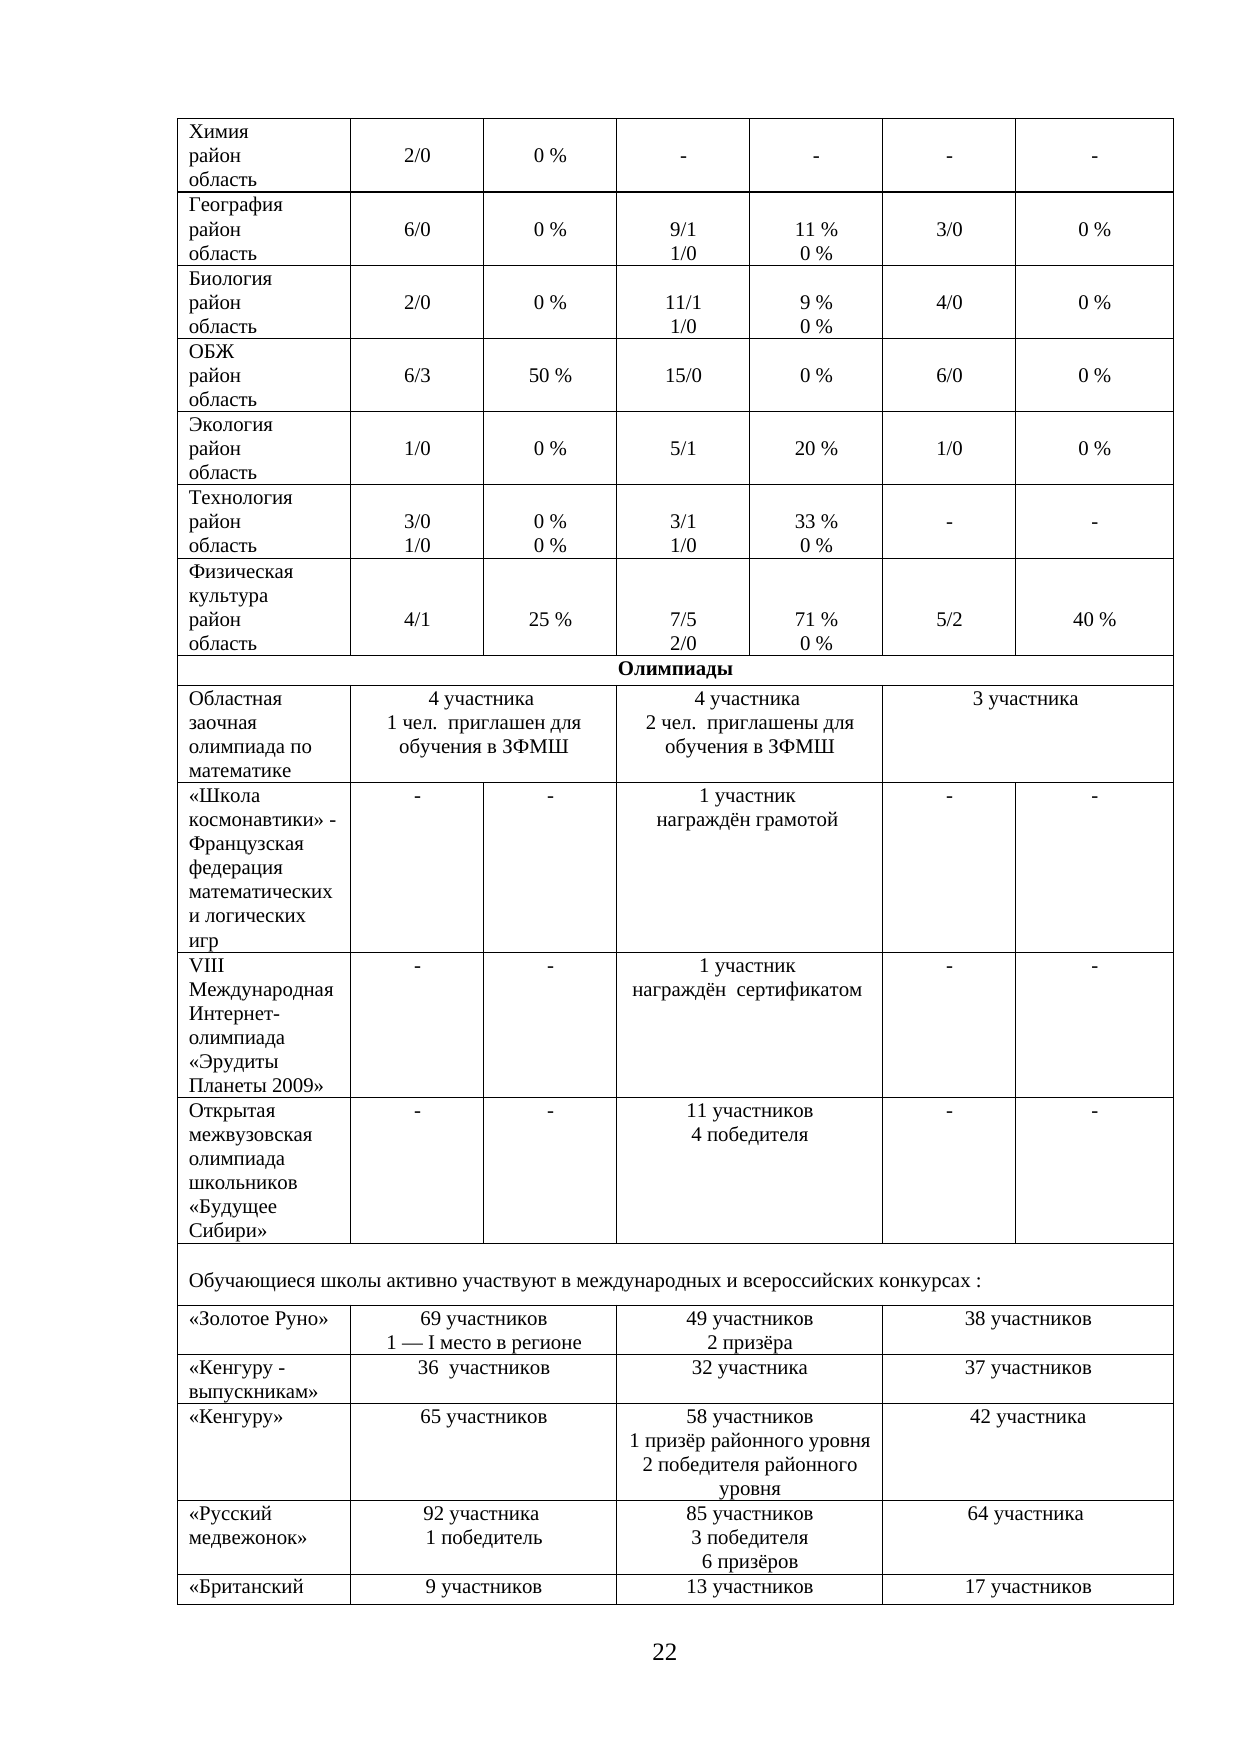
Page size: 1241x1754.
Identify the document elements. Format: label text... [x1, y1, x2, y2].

table_cell 1 участник награждён сертификатом [617, 953, 882, 1097]
table_cell 4 участника 2 чел. приглашены для обучения в ЗФМШ [617, 686, 882, 782]
table_cell 17 участников [883, 1575, 1173, 1603]
table_cell 33 % 0 % [750, 485, 882, 557]
table_cell Физическая культура район область [178, 559, 350, 655]
table_cell 1/0 [351, 412, 483, 484]
table_cell 0 % [750, 339, 882, 411]
table_cell 42 участника [883, 1404, 1173, 1500]
table_cell «Русский медвежонок» [178, 1501, 350, 1573]
table_cell География район область [178, 193, 350, 264]
table_cell 0 % [1016, 412, 1173, 484]
table_cell 7/5 2/0 [617, 559, 749, 655]
table_cell 3/0 [883, 193, 1015, 264]
table_cell Открытая межвузовская олимпиада школьников «Будущее Сибири» [178, 1098, 350, 1242]
table_cell - [351, 783, 483, 952]
table_cell 11 % 0 % [750, 193, 882, 264]
table_cell 5/1 [617, 412, 749, 484]
table_cell VIII Международная Интернет-олимпиада «Эрудиты Планеты 2009» [178, 953, 350, 1097]
table_cell 5/2 [883, 559, 1015, 655]
table_cell 0 % [484, 266, 616, 338]
table_cell 1 участник награждён грамотой [617, 783, 882, 952]
table_cell «Школа космонавтики» - Французская федерация математических и логических игр [178, 783, 350, 952]
table_cell - [883, 783, 1015, 952]
table_cell - [1016, 485, 1173, 557]
table_cell - [883, 119, 1015, 191]
table_cell 0 % [1016, 266, 1173, 338]
table_cell - [484, 1098, 616, 1242]
table_cell ОБЖ район область [178, 339, 350, 411]
table_cell 2/0 [351, 119, 483, 191]
table_cell 0 % [484, 119, 616, 191]
table_cell 64 участника [883, 1501, 1173, 1573]
table_cell 3/1 1/0 [617, 485, 749, 557]
table_cell 36 участников [351, 1355, 616, 1403]
table_cell - [1016, 1098, 1173, 1242]
table_cell «Британский [178, 1575, 350, 1603]
table_cell - [1016, 953, 1173, 1097]
table_cell 49 участников 2 призёра [617, 1306, 882, 1354]
table_cell 85 участников 3 победителя 6 призёров [617, 1501, 882, 1573]
table_cell 71 % 0 % [750, 559, 882, 655]
table_cell Биология район область [178, 266, 350, 338]
table_cell «Кенгуру» [178, 1404, 350, 1500]
table_cell 6/0 [883, 339, 1015, 411]
table_cell 6/3 [351, 339, 483, 411]
table_cell - [351, 953, 483, 1097]
table_cell «Золотое Руно» [178, 1306, 350, 1354]
table_cell 13 участников [617, 1575, 882, 1603]
table_cell 0 % [1016, 193, 1173, 264]
table_cell - [484, 783, 616, 952]
table_cell 20 % [750, 412, 882, 484]
table_cell 4/0 [883, 266, 1015, 338]
table_cell 92 участника 1 победитель [351, 1501, 616, 1573]
table_cell - [351, 1098, 483, 1242]
table_cell - [1016, 783, 1173, 952]
table_cell 40 % [1016, 559, 1173, 655]
table_cell 32 участника [617, 1355, 882, 1403]
table_cell 37 участников [883, 1355, 1173, 1403]
table_cell 65 участников [351, 1404, 616, 1500]
table_cell - [617, 119, 749, 191]
table_cell 9 участников [351, 1575, 616, 1603]
table_cell 9 % 0 % [750, 266, 882, 338]
table_cell 4/1 [351, 559, 483, 655]
table_cell «Кенгуру - выпускникам» [178, 1355, 350, 1403]
table_cell 3/0 1/0 [351, 485, 483, 557]
table_cell 3 участника [883, 686, 1173, 782]
table_cell 11 участников 4 победителя [617, 1098, 882, 1242]
table_cell Областная заочная олимпиада по математике [178, 686, 350, 782]
table_cell - [1016, 119, 1173, 191]
table_cell 4 участника 1 чел. приглашен для обучения в ЗФМШ [351, 686, 616, 782]
table_cell - [484, 953, 616, 1097]
table_cell Химия район область [178, 119, 350, 191]
table_cell 0 % [484, 193, 616, 264]
table_cell - [883, 1098, 1015, 1242]
table_cell 58 участников 1 призёр районного уровня 2 победителя районного уровня [617, 1404, 882, 1500]
table_cell 69 участников 1 — I место в регионе [351, 1306, 616, 1354]
table_cell - [750, 119, 882, 191]
table_cell 50 % [484, 339, 616, 411]
table_cell 9/1 1/0 [617, 193, 749, 264]
table_cell 6/0 [351, 193, 483, 264]
table_cell 0 % [484, 412, 616, 484]
table_cell Олимпиады [178, 656, 1173, 685]
table_cell - [883, 485, 1015, 557]
table_cell Технология район область [178, 485, 350, 557]
table_cell 38 участников [883, 1306, 1173, 1354]
table_cell 0 % [1016, 339, 1173, 411]
table_cell 1/0 [883, 412, 1015, 484]
table_cell 25 % [484, 559, 616, 655]
table_cell 15/0 [617, 339, 749, 411]
table_cell - [883, 953, 1015, 1097]
table_cell 2/0 [351, 266, 483, 338]
table_cell 11/1 1/0 [617, 266, 749, 338]
table_cell 0 % 0 % [484, 485, 616, 557]
table_cell Обучающиеся школы активно участвуют в международных и всероссийских конкурсах : [178, 1244, 1173, 1304]
table_cell Экология район область [178, 412, 350, 484]
